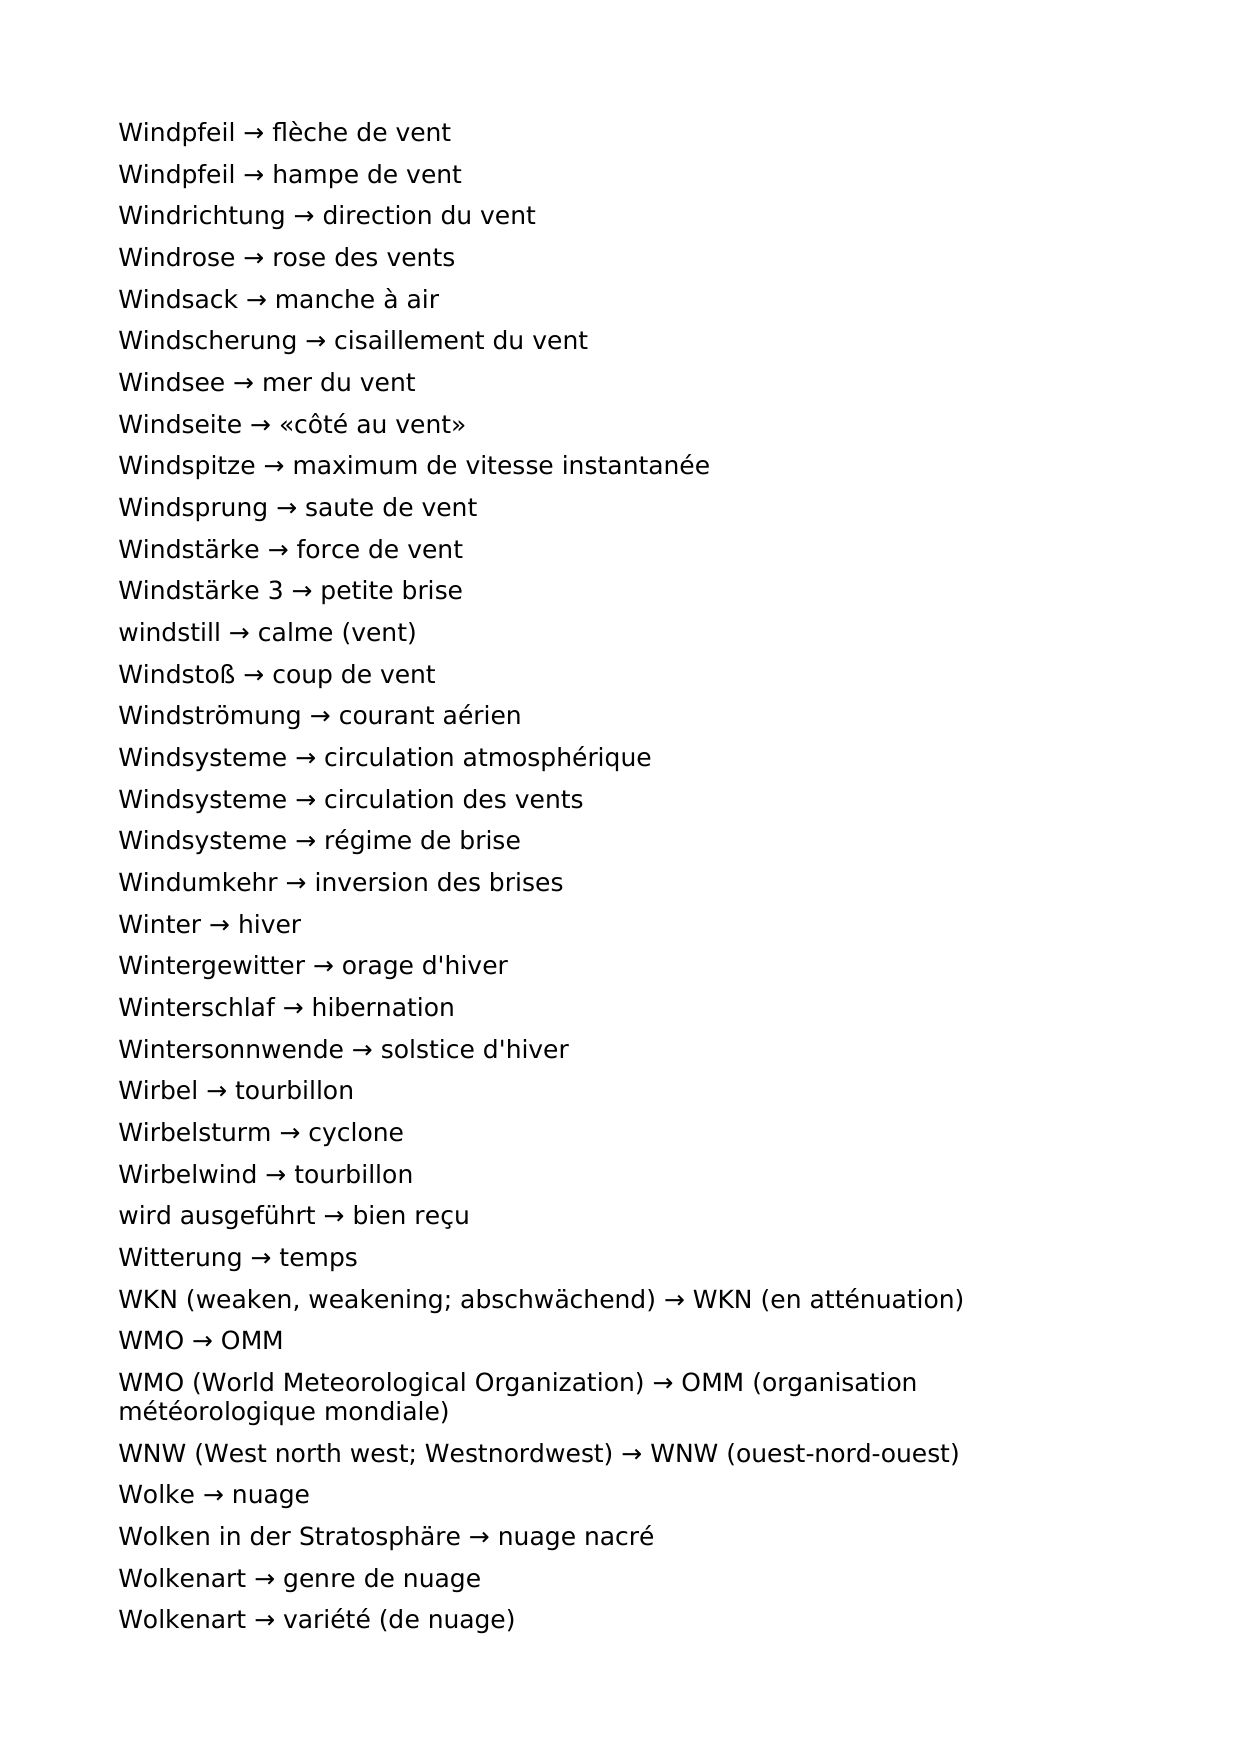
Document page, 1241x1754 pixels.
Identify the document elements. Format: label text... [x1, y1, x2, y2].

text Wolken in der Stratosphäre → nuage nacré [118, 1522, 1122, 1551]
text Windsysteme → régime de brise [118, 826, 1122, 856]
text Windumkehr → inversion des brises [118, 868, 1122, 897]
text Windstärke 3 → petite brise [118, 576, 1122, 606]
text windstill → calme (vent) [118, 618, 1122, 647]
text WKN (weaken, weakening; abschwächend) → WKN (en atténuation) [118, 1285, 1122, 1314]
text Windsysteme → circulation atmosphérique [118, 743, 1122, 772]
text Windspitze → maximum de vitesse instantanée [118, 451, 1122, 481]
text Wirbel → tourbillon [118, 1076, 1122, 1106]
text wird ausgeführt → bien reçu [118, 1201, 1122, 1231]
text Winter → hiver [118, 910, 1122, 939]
text Windstärke → force de vent [118, 535, 1122, 564]
text Wintergewitter → orage d'hiver [118, 951, 1122, 981]
text WNW (West north west; Westnordwest) → WNW (ouest-nord-ouest) [118, 1439, 1122, 1468]
text Windsee → mer du vent [118, 368, 1122, 397]
text Wirbelwind → tourbillon [118, 1160, 1122, 1189]
text Windpfeil → hampe de vent [118, 160, 1122, 189]
text Windstoß → coup de vent [118, 660, 1122, 689]
text Wolke → nuage [118, 1481, 1122, 1510]
text Wirbelsturm → cyclone [118, 1118, 1122, 1147]
text Windrichtung → direction du vent [118, 201, 1122, 231]
text Windsprung → saute de vent [118, 493, 1122, 522]
text Windpfeil → flèche de vent [118, 118, 1122, 147]
text Windseite → «côté au vent» [118, 410, 1122, 439]
text Windsack → manche à air [118, 285, 1122, 314]
text Windscherung → cisaillement du vent [118, 326, 1122, 356]
text Windsysteme → circulation des vents [118, 785, 1122, 814]
text Windströmung → courant aérien [118, 701, 1122, 731]
text Winterschlaf → hibernation [118, 993, 1122, 1022]
text Wolkenart → genre de nuage [118, 1564, 1122, 1593]
text Windrose → rose des vents [118, 243, 1122, 272]
text Witterung → temps [118, 1243, 1122, 1272]
text WMO → OMM [118, 1326, 1122, 1356]
text WMO (World Meteorological Organization) → OMM (organisation météorologique mondiale) [118, 1368, 1122, 1426]
text Wintersonnwende → solstice d'hiver [118, 1035, 1122, 1064]
text Wolkenart → variété (de nuage) [118, 1606, 1122, 1635]
